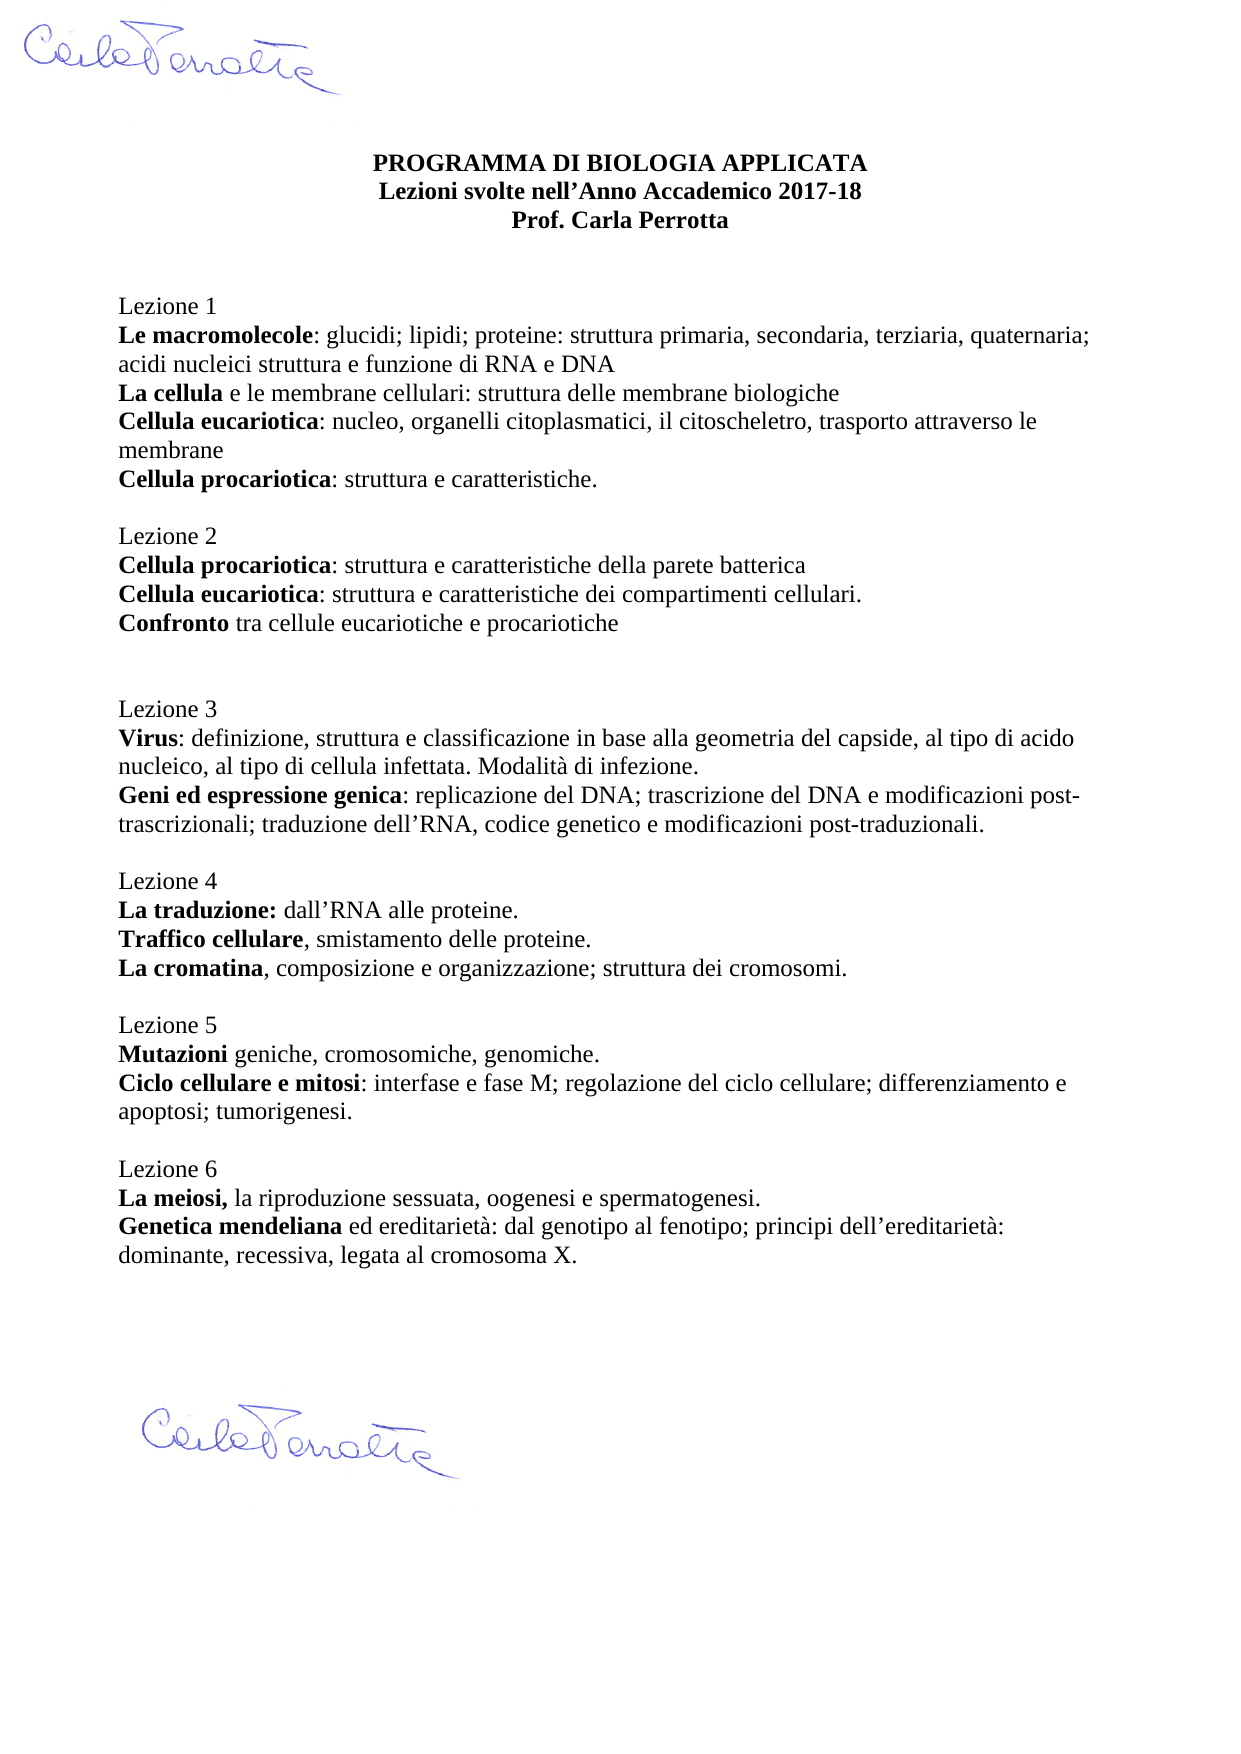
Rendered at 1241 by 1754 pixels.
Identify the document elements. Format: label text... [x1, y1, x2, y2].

picture [118, 1383, 490, 1523]
text Cellula eucariotica: struttura e caratteristiche dei compartimenti cellulari. [118, 579, 1122, 608]
text Cellula procariotica: struttura e caratteristiche. [118, 464, 1122, 493]
picture [0, 0, 372, 139]
text Traffico cellulare, smistamento delle proteine. [118, 924, 1122, 953]
text La cellula e le membrane cellulari: struttura delle membrane biologiche [118, 378, 1122, 406]
text Cellula eucariotica: nucleo, organelli citoplasmatici, il citoscheletro, trasporto attraverso le membrane [118, 406, 1122, 464]
text Lezione 1 [118, 291, 1122, 320]
text Lezione 4 [118, 866, 1122, 895]
text Mutazioni geniche, cromosomiche, genomiche. [118, 1039, 1122, 1068]
text Ciclo cellulare e mitosi: interfase e fase M; regolazione del ciclo cellulare; differenziamento e apoptosi; tumorigenesi. [118, 1068, 1122, 1125]
text Lezioni svolte nell’Anno Accademico 2017-18 [118, 176, 1122, 205]
text Confronto tra cellule eucariotiche e procariotiche [118, 608, 1122, 636]
text Prof. Carla Perrotta [118, 205, 1122, 234]
text La meiosi, la riproduzione sessuata, oogenesi e spermatogenesi. [118, 1183, 1122, 1211]
text Virus: definizione, struttura e classificazione in base alla geometria del capside, al tipo di acido nucleico, al tipo di cellula infettata. Modalità di infezione. [118, 723, 1122, 780]
text Genetica mendeliana ed ereditarietà: dal genotipo al fenotipo; principi dell’ereditarietà: dominante, recessiva, legata al cromosoma X. [118, 1211, 1122, 1269]
text Lezione 2 [118, 521, 1122, 550]
text Cellula procariotica: struttura e caratteristiche della parete batterica [118, 550, 1122, 579]
text Lezione 6 [118, 1154, 1122, 1183]
text Geni ed espressione genica: replicazione del DNA; trascrizione del DNA e modificazioni post-trascrizionali; traduzione dell’RNA, codice genetico e modificazioni post-traduzionali. [118, 780, 1122, 838]
text La cromatina, composizione e organizzazione; struttura dei cromosomi. [118, 953, 1122, 981]
text PROGRAMMA DI BIOLOGIA APPLICATA [118, 148, 1122, 176]
text La traduzione: dall’RNA alle proteine. [118, 895, 1122, 924]
text Le macromolecole: glucidi; lipidi; proteine: struttura primaria, secondaria, terziaria, quaternaria; acidi nucleici struttura e funzione di RNA e DNA [118, 320, 1122, 378]
text Lezione 5 [118, 1010, 1122, 1039]
text Lezione 3 [118, 694, 1122, 723]
